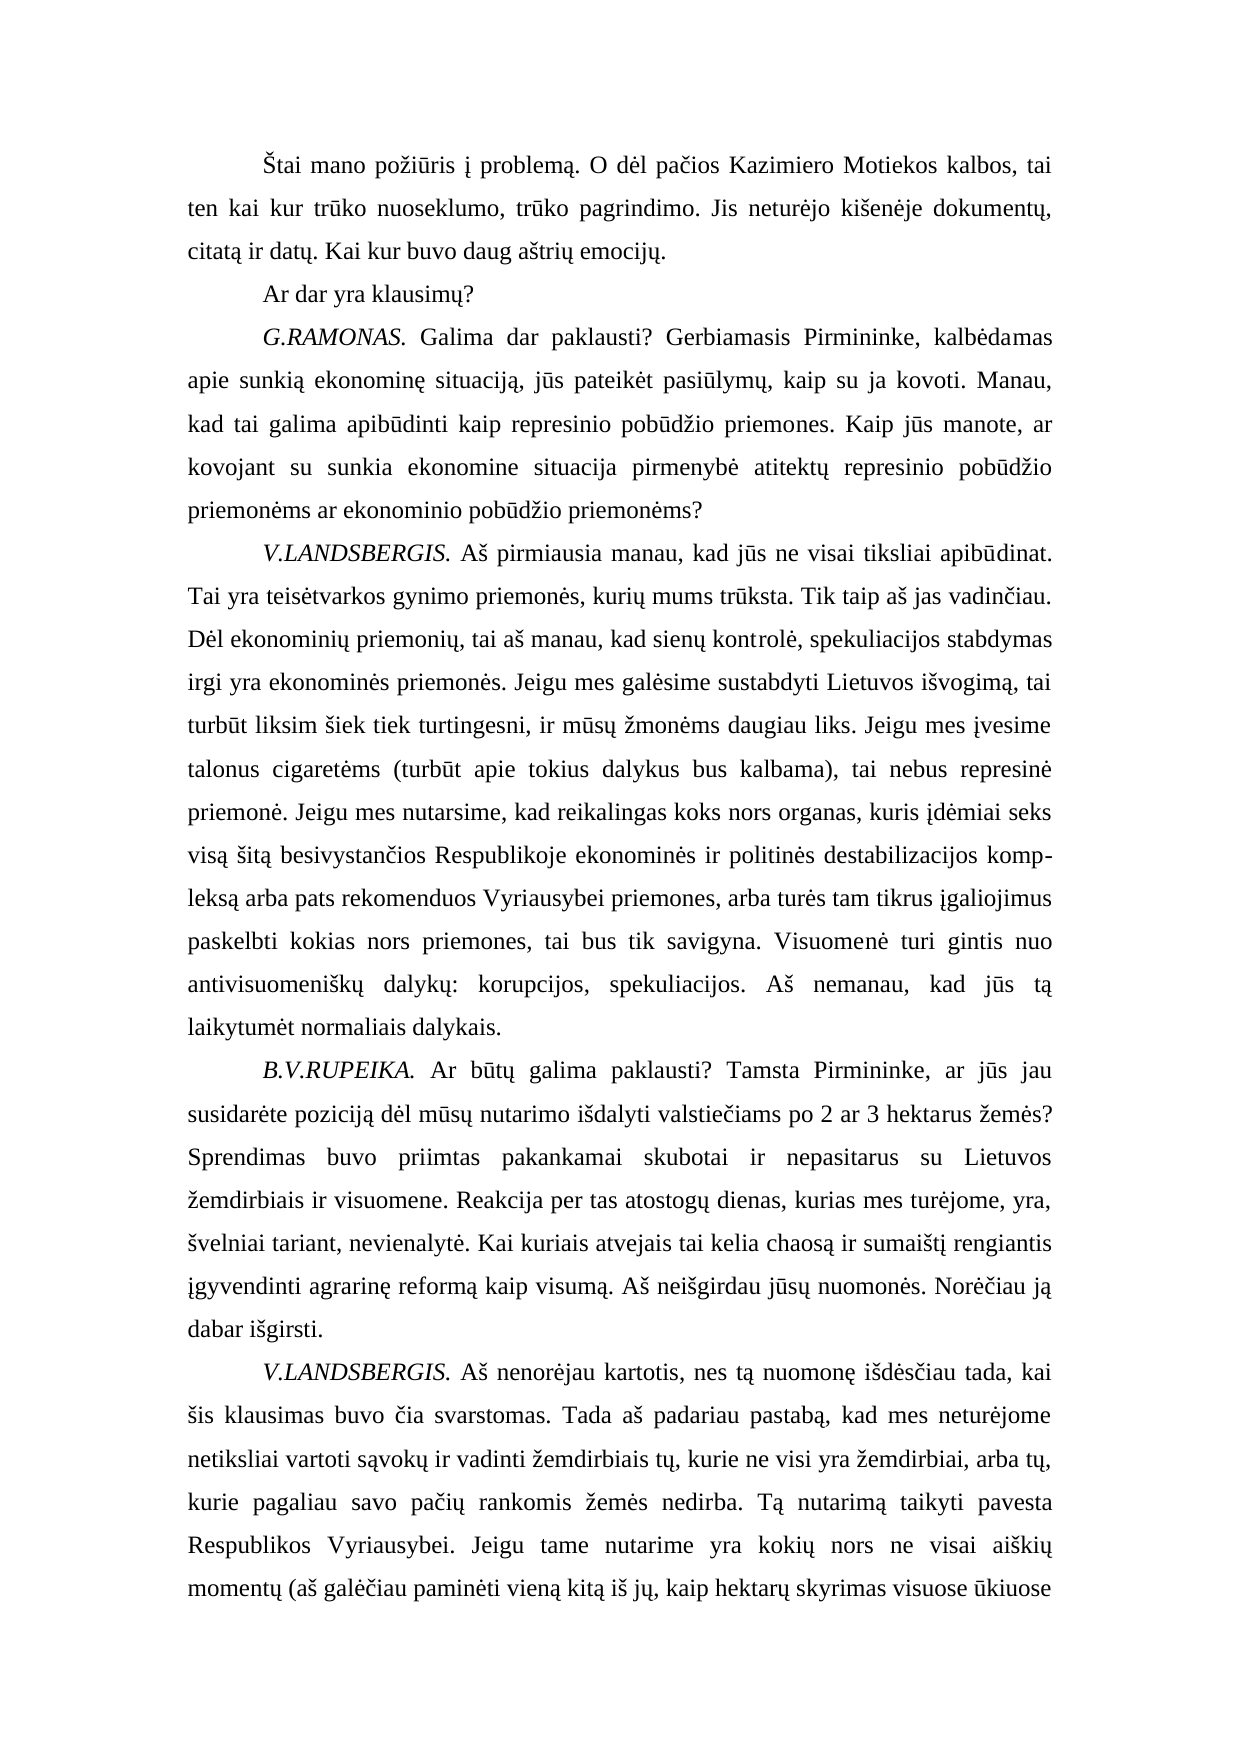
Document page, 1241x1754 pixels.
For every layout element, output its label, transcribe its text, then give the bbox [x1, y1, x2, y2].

text G.RAMONAS. Galima dar paklausti? Gerbiamasis Pirmininke, kalbėda­mas apie sunkią ekonominę situaciją, jūs pateikėt pasiūlymų, kaip su ja kovoti. Manau, kad tai galima apibūdinti kaip represinio pobūdžio priemo­nes. Kaip jūs manote, ar kovojant su sunkia ekonomine situacija pirmenybė atitektų represinio pobūdžio priemonėms ar ekonominio pobūdžio priemo­nėms? [187, 322, 1053, 524]
text V.LANDSBERGIS. Aš nenorėjau kartotis, nes tą nuomonę išdėsčiau tada, kai šis klausimas buvo čia svarstomas. Tada aš padariau pastabą, kad mes neturėjome netiksliai vartoti sąvokų ir vadinti žemdirbiais tų, kurie ne visi yra žemdirbiai, arba tų, kurie pagaliau savo pačių rankomis žemės nedir­ba. Tą nutarimą taikyti pavesta Respublikos Vyriausybei. Jeigu tame nutari­me yra kokių nors ne visai aiškių momentų (aš galėčiau paminėti vieną kitą iš jų, kaip hektarų skyrimas visuose ūkiuose [187, 1357, 1053, 1602]
text B.V.RUPEIKA. Ar būtų galima paklausti? Tamsta Pirmininke, ar jūs jau susidarėte poziciją dėl mūsų nutarimo išdalyti valstiečiams po 2 ar 3 hekta­rus žemės? Sprendimas buvo priimtas pakankamai skubotai ir nepasitarus su Lietuvos žemdirbiais ir visuomene. Reakcija per tas atostogų dienas, kurias mes turėjome, yra, švelniai tariant, nevienalytė. Kai kuriais atvejais tai kelia chaosą ir sumaištį rengiantis įgyvendinti agrarinę reformą kaip visumą. Aš neišgirdau jūsų nuomonės. Norėčiau ją dabar išgirsti. [187, 1056, 1053, 1343]
text V.LANDSBERGIS. Aš pirmiausia manau, kad jūs ne visai tiksliai apibū­dinat. Tai yra teisėtvarkos gynimo priemonės, kurių mums trūksta. Tik taip aš jas vadinčiau. Dėl ekonominių priemonių, tai aš manau, kad sienų kont­rolė, spekuliacijos stabdymas irgi yra ekonominės priemonės. Jeigu mes galėsime sustabdyti Lietuvos išvogimą, tai turbūt liksim šiek tiek turtingesni, ir mūsų žmonėms daugiau liks. Jeigu mes įvesime talonus cigaretėms (turbūt apie tokius dalykus bus kalbama), tai nebus represinė priemonė. Jeigu mes nutarsime, kad reikalingas koks nors organas, kuris įdėmiai seks visą šitą besivystančios Respublikoje ekonominės ir politinės destabilizacijos komp­leksą arba pats rekomenduos Vyriausybei priemones, arba turės tam tikrus įgaliojimus paskelbti kokias nors priemones, tai bus tik savigyna. Visuome­nė turi gintis nuo antivisuomeniškų dalykų: korupcijos, spekuliacijos. Aš nemanau, kad jūs tą laikytumėt normaliais dalykais. [187, 538, 1053, 1041]
text Ar dar yra klausimų? [187, 279, 1053, 308]
text Štai mano požiūris į problemą. O dėl pačios Kazimiero Motiekos kalbos, tai ten kai kur trūko nuoseklumo, trūko pagrindimo. Jis neturėjo kišenėje dokumentų, citatą ir datų. Kai kur buvo daug aštrių emocijų. [187, 150, 1053, 265]
